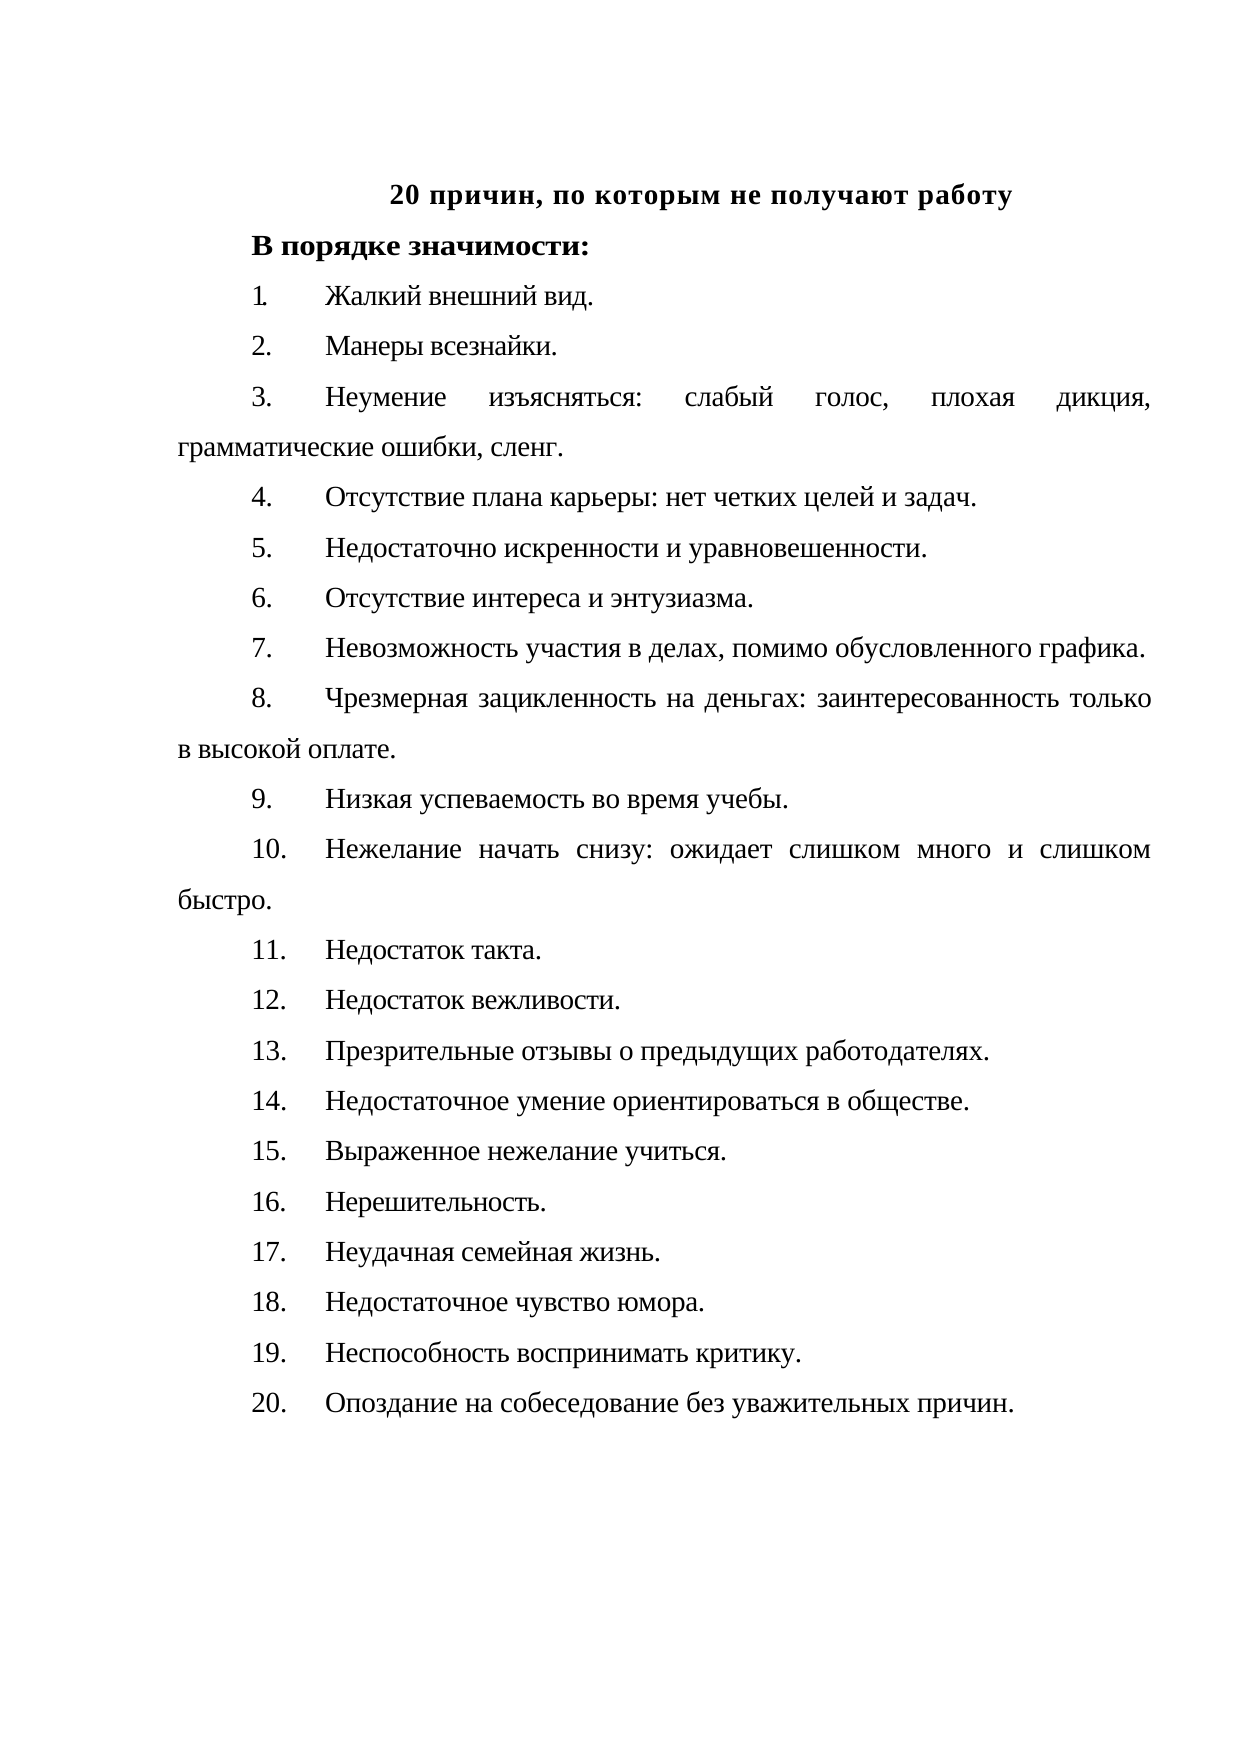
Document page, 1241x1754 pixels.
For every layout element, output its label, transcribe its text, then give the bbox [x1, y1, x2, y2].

list Недостаточное чувство юмора. [177, 1284, 1152, 1318]
list Презрительные отзывы о предыдущих работодателях. [177, 1033, 1152, 1066]
list Выраженное нежелание учиться. [177, 1133, 1152, 1167]
list Отсутствие плана карьеры: нет четких целей и задач. [177, 479, 1152, 513]
list Недостаточное умение ориентироваться в обществе. [177, 1083, 1152, 1117]
list Чрезмерная зацикленность на деньгах: заинтересованность только в высокой оплате. [177, 681, 1152, 764]
list Опоздание на собеседование без уважительных причин. [177, 1385, 1152, 1418]
text 1. Жалкий внешний вид. [177, 278, 1152, 312]
list Нежелание начать снизу: ожидает слишком много и слишком быстро. [177, 832, 1152, 915]
list Невозможность участия в делах, помимо обусловленного графика. [177, 630, 1152, 664]
list Недостаточно искренности и уравновешенности. [177, 530, 1152, 563]
list Манеры всезнайки. [177, 328, 1152, 362]
list Неудачная семейная жизнь. [177, 1234, 1152, 1268]
list Недостаток такта. [177, 932, 1152, 966]
text 20 причин, по которым не получают работу [177, 177, 1152, 211]
list Низкая успеваемость во время учебы. [177, 781, 1152, 815]
text В порядке значимости: [177, 228, 1152, 261]
list Отсутствие интереса и энтузиазма. [177, 580, 1152, 613]
list Неспособность воспринимать критику. [177, 1335, 1152, 1368]
list Недостаток вежливости. [177, 982, 1152, 1016]
list Неумение изъясняться: слабый голос, плохая дикция, грамматические ошибки, сленг. [177, 379, 1152, 463]
list Нерешительность. [177, 1184, 1152, 1217]
